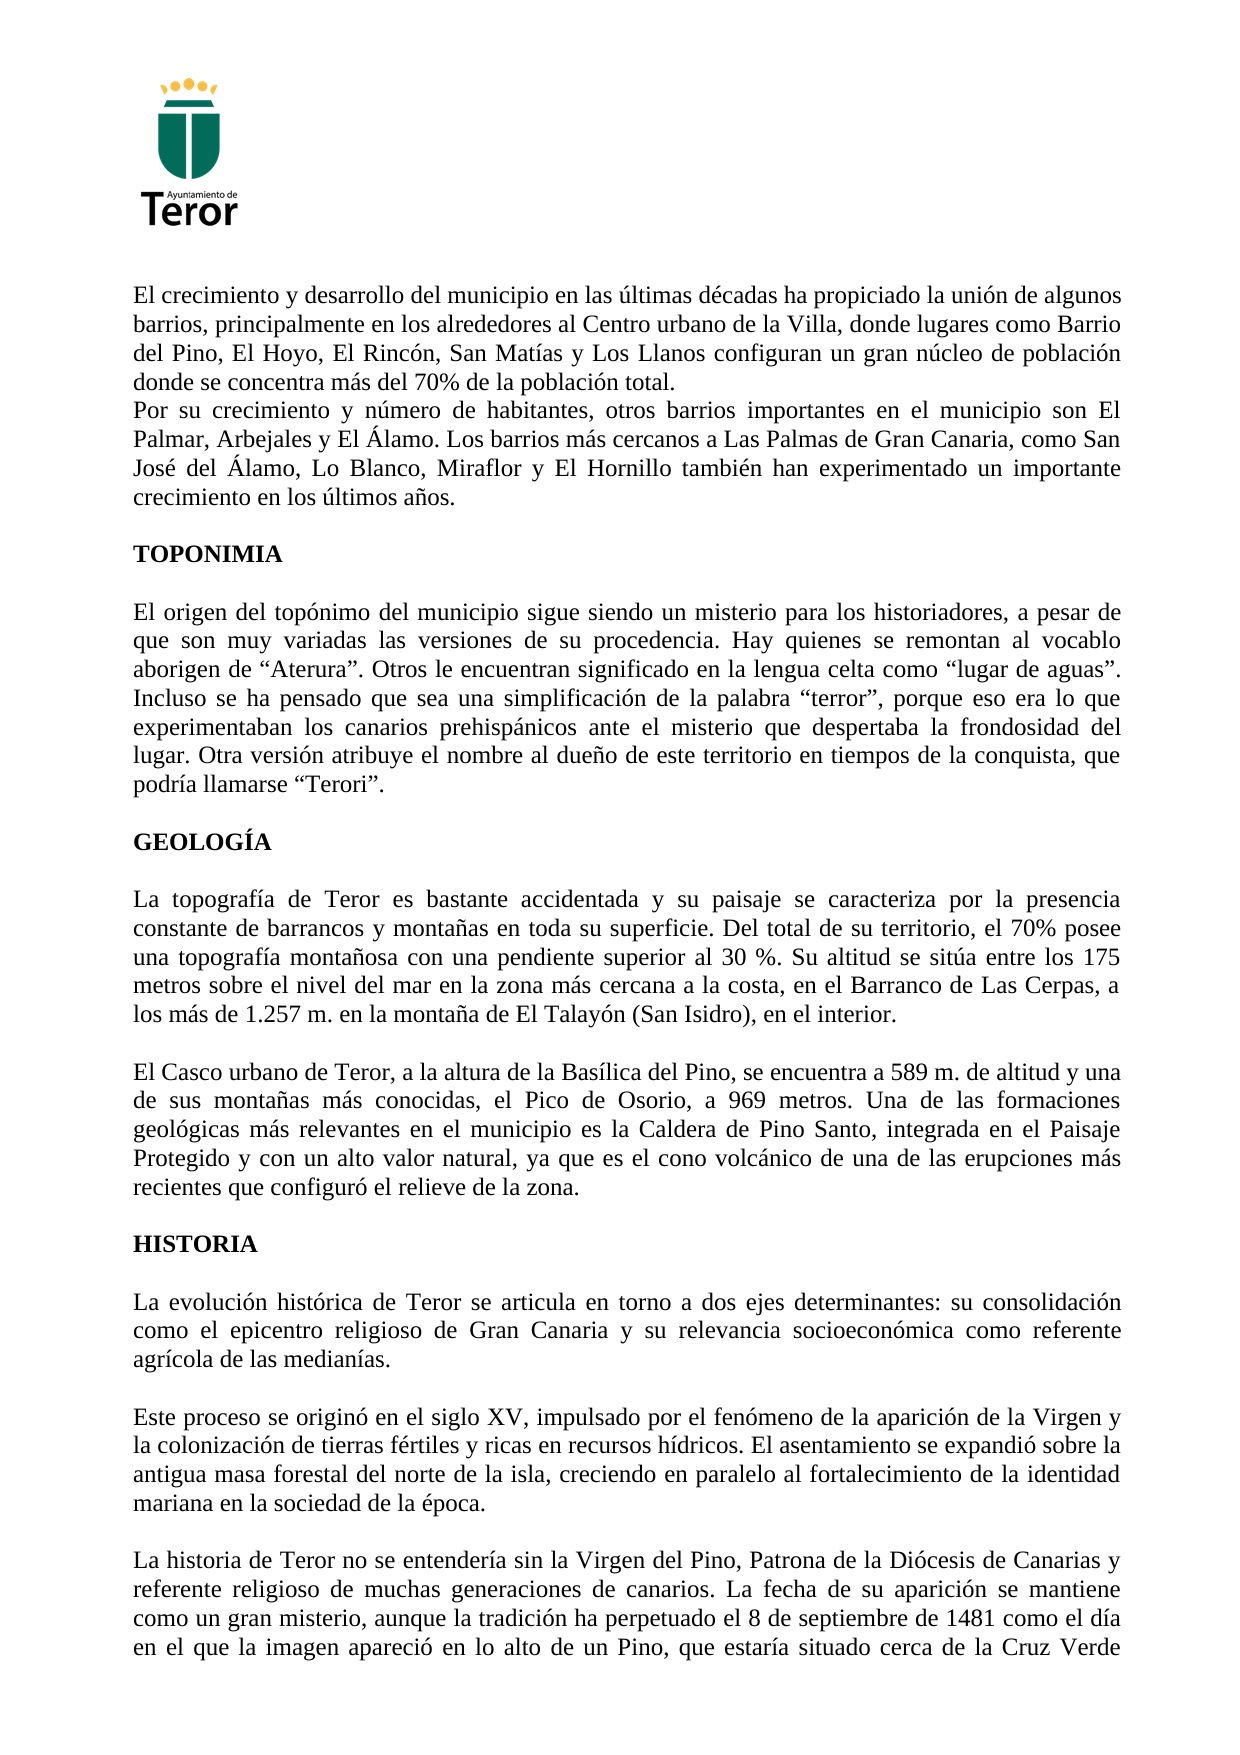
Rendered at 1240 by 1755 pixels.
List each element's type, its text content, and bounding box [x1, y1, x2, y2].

text La historia de Teror no se entendería sin la Virgen del Pino, Patrona de la Diócesis de Canarias y referente religioso de muchas generaciones de canarios. La fecha de su aparición se mantiene como un gran misterio, aunque la tradición ha perpetuado el 8 de septiembre de 1481 como el día en el que la imagen apareció en lo alto de un Pino, que estaría situado cerca de la Cruz Verde [133, 1546, 1122, 1661]
text La topografía de Teror es bastante accidentada y su paisaje se caracteriza por la presencia constante de barrancos y montañas en toda su superficie. Del total de su territorio, el 70% posee una topografía montañosa con una pendiente superior al 30 %. Su altitud se sitúa entre los 175 metros sobre el nivel del mar en la zona más cercana a la costa, en el Barranco de Las Cerpas, a los más de 1.257 m. en la montaña de El Talayón (San Isidro), en el interior. [133, 884, 1122, 1028]
text HISTORIA [133, 1229, 1122, 1258]
text Este proceso se originó en el siglo XV, impulsado por el fenómeno de la aparición de la Virgen y la colonización de tierras fértiles y ricas en recursos hídricos. El asentamiento se expandió sobre la antigua masa forestal del norte de la isla, creciendo en paralelo al fortalecimiento de la identidad mariana en la sociedad de la época. [133, 1402, 1122, 1517]
text El crecimiento y desarrollo del municipio en las últimas décadas ha propiciado la unión de algunos barrios, principalmente en los alrededores al Centro urbano de la Villa, donde lugares como Barrio del Pino, El Hoyo, El Rincón, San Matías y Los Llanos configuran un gran núcleo de población donde se concentra más del 70% de la población total. [133, 281, 1122, 396]
text La evolución histórica de Teror se articula en torno a dos ejes determinantes: su consolidación como el epicentro religioso de Gran Canaria y su relevancia socioeconómica como referente agrícola de las medianías. [133, 1287, 1122, 1373]
text TOPONIMIA [133, 539, 1122, 568]
text El origen del topónimo del municipio sigue siendo un misterio para los historiadores, a pesar de que son muy variadas las versiones de su procedencia. Hay quienes se remontan al vocablo aborigen de “Aterura”. Otros le encuentran significado en la lengua celta como “lugar de aguas”. Incluso se ha pensado que sea una simplificación de la palabra “terror”, porque eso era lo que experimentaban los canarios prehispánicos ante el misterio que despertaba la frondosidad del lugar. Otra versión atribuye el nombre al dueño de este territorio en tiempos de la conquista, que podría llamarse “Terori”. [133, 597, 1122, 798]
text El Casco urbano de Teror, a la altura de la Basílica del Pino, se encuentra a 589 m. de altitud y una de sus montañas más conocidas, el Pico de Osorio, a 969 metros. Una de las formaciones geológicas más relevantes en el municipio es la Caldera de Pino Santo, integrada en el Paisaje Protegido y con un alto valor natural, ya que es el cono volcánico de una de las erupciones más recientes que configuró el relieve de la zona. [133, 1057, 1122, 1201]
text GEOLOGÍA [133, 827, 1122, 856]
text Por su crecimiento y número de habitantes, otros barrios importantes en el municipio son El Palmar, Arbejales y El Álamo. Los barrios más cercanos a Las Palmas de Gran Canaria, como San José del Álamo, Lo Blanco, Miraflor y El Hornillo también han experimentado un importante crecimiento en los últimos años. [133, 396, 1122, 511]
